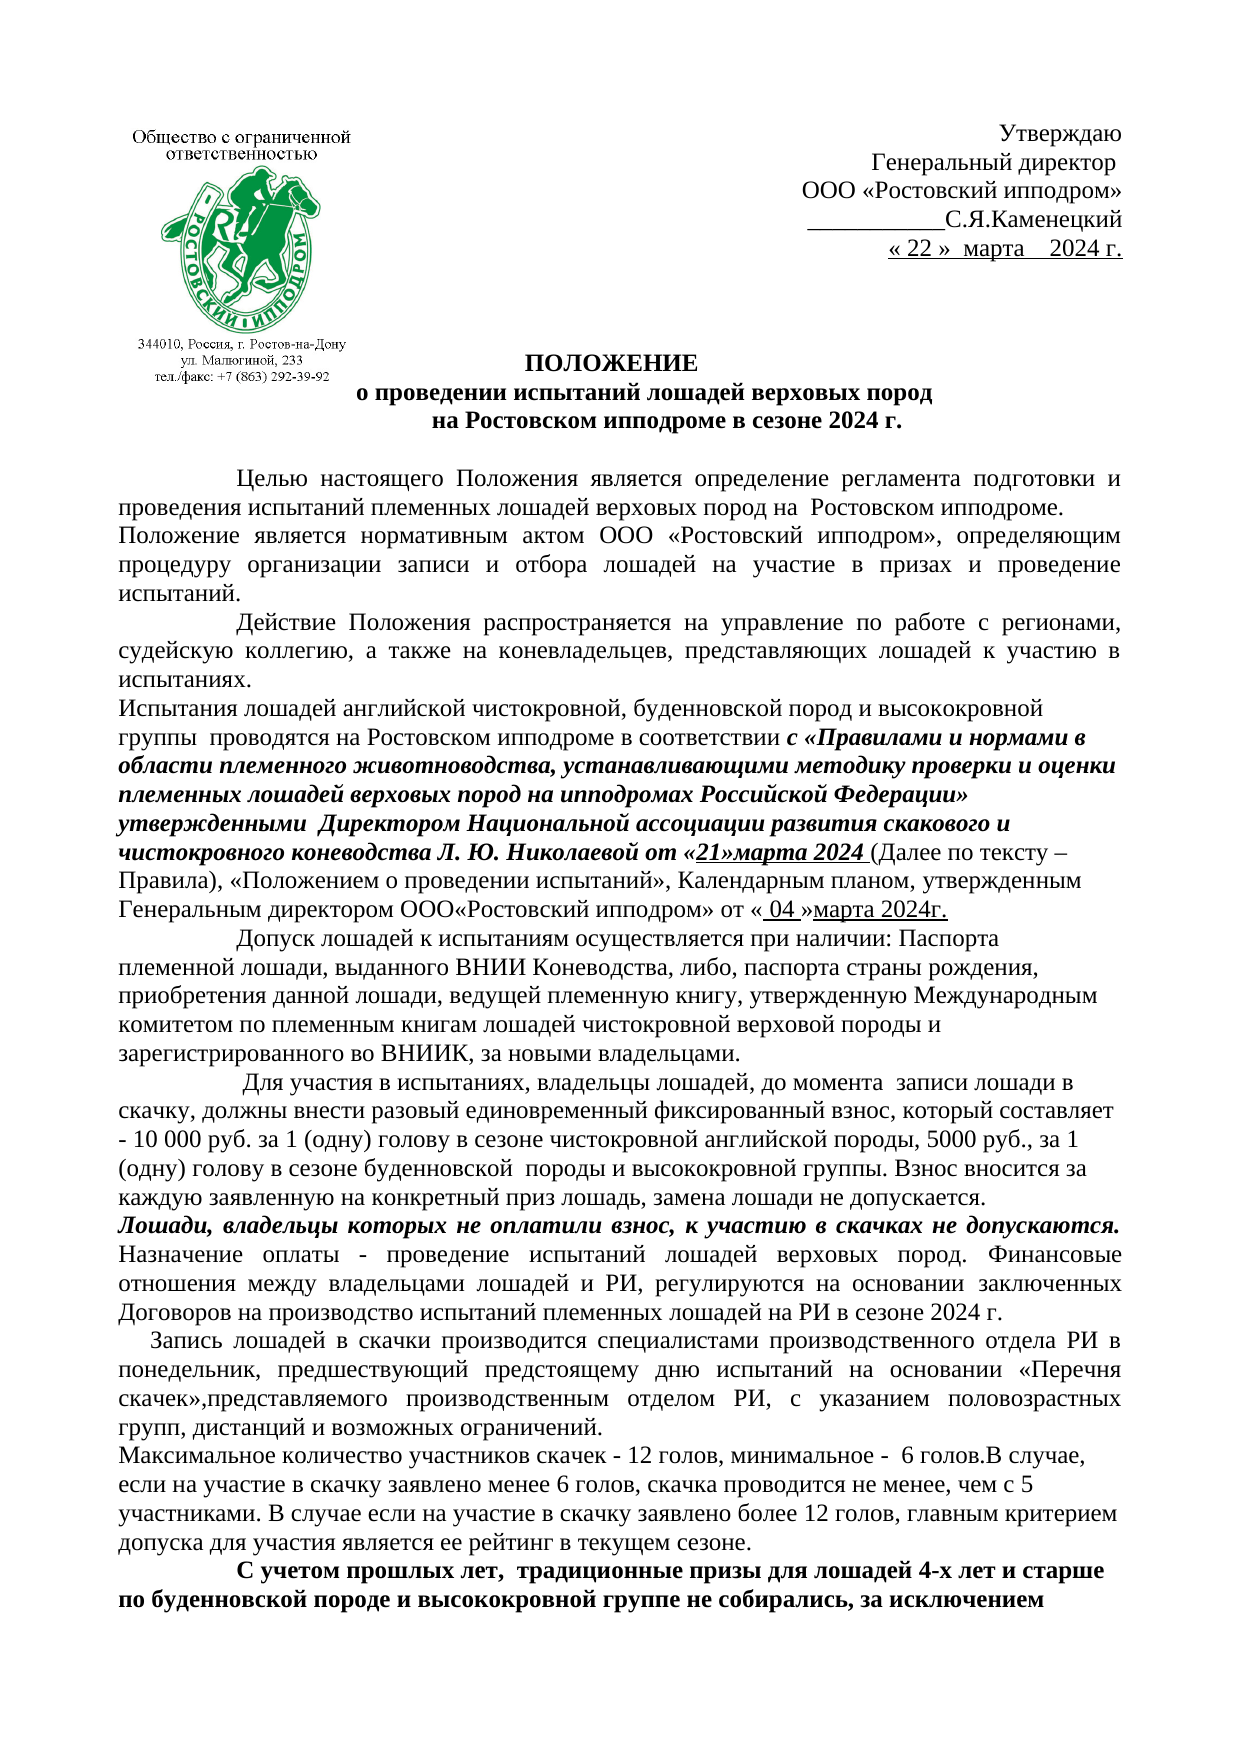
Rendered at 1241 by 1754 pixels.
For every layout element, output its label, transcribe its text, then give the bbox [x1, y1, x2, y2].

text Утверждаю [118, 118, 1122, 147]
text Действие Положения распространяется на управление по работе с регионами, судейскую коллегию, а также на коневладельцев, представляющих лошадей к участию в испытаниях. [118, 607, 1122, 693]
text Лошади, владельцы которых не оплатили взнос, к участию в скачках не допускаются. Назначение оплаты - проведение испытаний лошадей верховых пород. Финансовые отношения между владельцами лошадей и РИ, регулируются на основании заключенных Договоров на производство испытаний племенных лошадей на РИ в сезоне 2024 г. [118, 1211, 1122, 1326]
text Допуск лошадей к испытаниям осуществляется при наличии: Паспорта племенной лошади, выданного ВНИИ Коневодства, либо, паспорта страны рождения, приобретения данной лошади, ведущей племенную книгу, утвержденную Международным комитетом по племенным книгам лошадей чистокровной верховой породы и зарегистрированного во ВНИИК, за новыми владельцами. [118, 923, 1122, 1067]
text на Ростовском ипподроме в сезоне 2024 г. [118, 406, 1122, 434]
text Для участия в испытаниях, владельцы лошадей, до момента записи лошади в скачку, должны внести разовый единовременный фиксированный взнос, который составляет - 10 000 руб. за 1 (одну) голову в сезоне чистокровной английской породы, 5000 руб., за 1 (одну) голову в сезоне буденновской породы и высококровной группы. Взнос вносится за каждую заявленную на конкретный приз лошадь, замена лошади не допускается. [118, 1067, 1122, 1211]
text Целью настоящего Положения является определение регламента подготовки и проведения испытаний племенных лошадей верховых пород на Ростовском ипподроме. [118, 463, 1122, 521]
text Генеральный директор [356, 147, 1122, 176]
text ООО «Ростовский ипподром» [356, 176, 1122, 204]
text Максимальное количество участников скачек - 12 голов, минимальное - 6 голов.В случае, если на участие в скачку заявлено менее 6 голов, скачка проводится не менее, чем с 5 участниками. В случае если на участие в скачку заявлено более 12 голов, главным критерием допуска для участия является ее рейтинг в текущем сезоне. [118, 1441, 1122, 1556]
text ПОЛОЖЕНИЕ [356, 348, 1122, 377]
text о проведении испытаний лошадей верховых пород [118, 377, 1122, 406]
text [118, 348, 126, 377]
text С учетом прошлых лет, традиционные призы для лошадей 4-х лет и старше по буденновской породе и высококровной группе не собирались, за исключением [118, 1556, 1122, 1613]
text « 22 » марта 2024 г. [356, 233, 1122, 262]
text Запись лошадей в скачки производится специалистами производственного отдела РИ в понедельник, предшествующий предстоящему дню испытаний на основании «Перечня скачек»,представляемого производственным отделом РИ, с указанием половозрастных групп, дистанций и возможных ограничений. [118, 1326, 1122, 1441]
text Положение является нормативным актом ООО «Ростовский ипподром», определяющим процедуру организации записи и отбора лошадей на участие в призах и проведение испытаний. [118, 521, 1122, 607]
text ___________С.Я.Каменецкий [356, 204, 1122, 233]
text Испытания лошадей английской чистокровной, буденновской пород и высококровной группы проводятся на Ростовском ипподроме в соответствии с «Правилами и нормами в области племенного животноводства, устанавливающими методику проверки и оценки племенных лошадей верховых пород на ипподромах Российской Федерации» утвержденными Директором Национальной ассоциации развития скакового и чистокровного коневодства Л. Ю. Николаевой от «21»марта 2024 (Далее по тексту – Правила), «Положением о проведении испытаний», Календарным планом, утвержденным Генеральным директором ООО«Ростовский ипподром» от « 04 »марта 2024г. [118, 693, 1122, 923]
